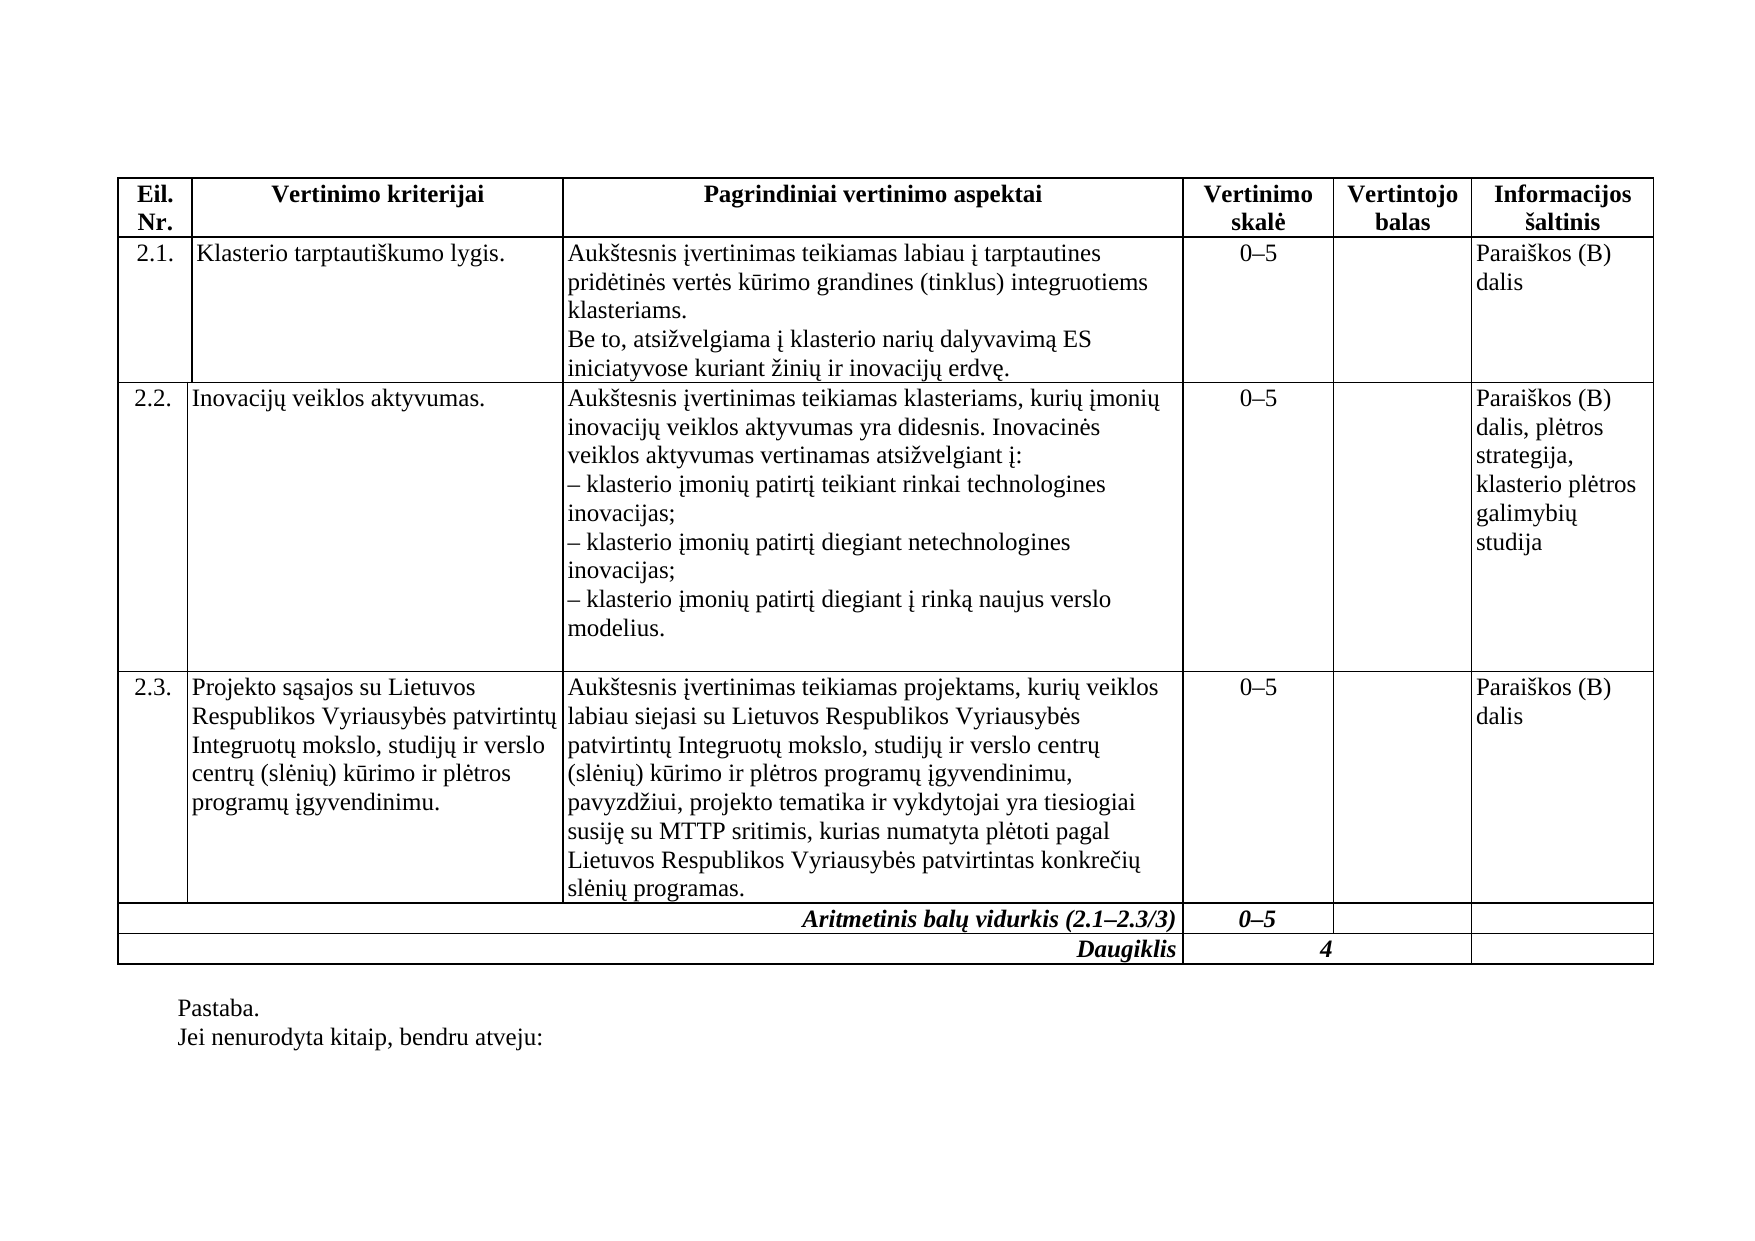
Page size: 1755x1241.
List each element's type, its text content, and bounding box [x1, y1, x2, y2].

table_header Vertintojo balas [1334, 179, 1471, 236]
table_cell Aukštesnis įvertinimas teikiamas labiau į tarptautines pridėtinės vertės kūrimo grandines (tinklus) integruotiems klasteriams. Be to, atsižvelgiama į klasterio narių dalyvavimą ES iniciatyvose kuriant žinių ir inovacijų erdvę. [564, 238, 1182, 382]
table_cell Paraiškos (B) dalis [1472, 672, 1653, 902]
table_cell 2.2. [119, 383, 187, 671]
table_cell [1334, 904, 1471, 932]
table_cell 0–5 [1184, 904, 1333, 932]
table_cell Paraiškos (B) dalis [1472, 238, 1653, 382]
table_cell 2.3. [119, 672, 187, 902]
table_header Vertinimo skalė [1184, 179, 1333, 236]
text Pastaba. [118, 993, 1636, 1022]
table_cell 0–5 [1184, 383, 1333, 671]
table_cell Paraiškos (B) dalis, plėtros strategija, klasterio plėtros galimybių studija [1472, 383, 1653, 671]
table_cell [1334, 672, 1471, 902]
table_header Vertinimo kriterijai [193, 179, 562, 236]
table_header Informacijos šaltinis [1472, 179, 1653, 236]
table_cell Projekto sąsajos su Lietuvos Respublikos Vyriausybės patvirtintų Integruotų mokslo, studijų ir verslo centrų (slėnių) kūrimo ir plėtros programų įgyvendinimu. [188, 672, 562, 902]
table_cell 2.1. [119, 238, 191, 382]
table_header Pagrindiniai vertinimo aspektai [564, 179, 1182, 236]
table_cell Inovacijų veiklos aktyvumas. [188, 383, 562, 671]
text Jei nenurodyta kitaip, bendru atveju: [118, 1022, 1636, 1051]
table_cell Klasterio tarptautiškumo lygis. [193, 238, 562, 382]
table_cell Aukštesnis įvertinimas teikiamas projektams, kurių veiklos labiau siejasi su Lietuvos Respublikos Vyriausybės patvirtintų Integruotų mokslo, studijų ir verslo centrų (slėnių) kūrimo ir plėtros programų įgyvendinimu, pavyzdžiui, projekto tematika ir vykdytojai yra tiesiogiai susiję su MTTP sritimis, kurias numatyta plėtoti pagal Lietuvos Respublikos Vyriausybės patvirtintas konkrečių slėnių programas. [564, 672, 1182, 902]
table_cell [1334, 238, 1471, 382]
table_cell [1472, 934, 1653, 963]
table_cell [1472, 904, 1653, 932]
table_cell 0–5 [1184, 672, 1333, 902]
table_cell Aritmetinis balų vidurkis (2.1–2.3/3) [119, 904, 1182, 932]
table_cell 0–5 [1184, 238, 1333, 382]
table_cell 4 [1184, 934, 1471, 963]
table_cell Aukštesnis įvertinimas teikiamas klasteriams, kurių įmonių inovacijų veiklos aktyvumas yra didesnis. Inovacinės veiklos aktyvumas vertinamas atsižvelgiant į: – klasterio įmonių patirtį teikiant rinkai technologines inovacijas; – klasterio įmonių patirtį diegiant netechnologines inovacijas; – klasterio įmonių patirtį diegiant į rinką naujus verslo modelius. [564, 383, 1182, 671]
table_header Eil. Nr. [119, 179, 191, 236]
table_cell [1334, 383, 1471, 671]
table_cell Daugiklis [119, 934, 1182, 963]
